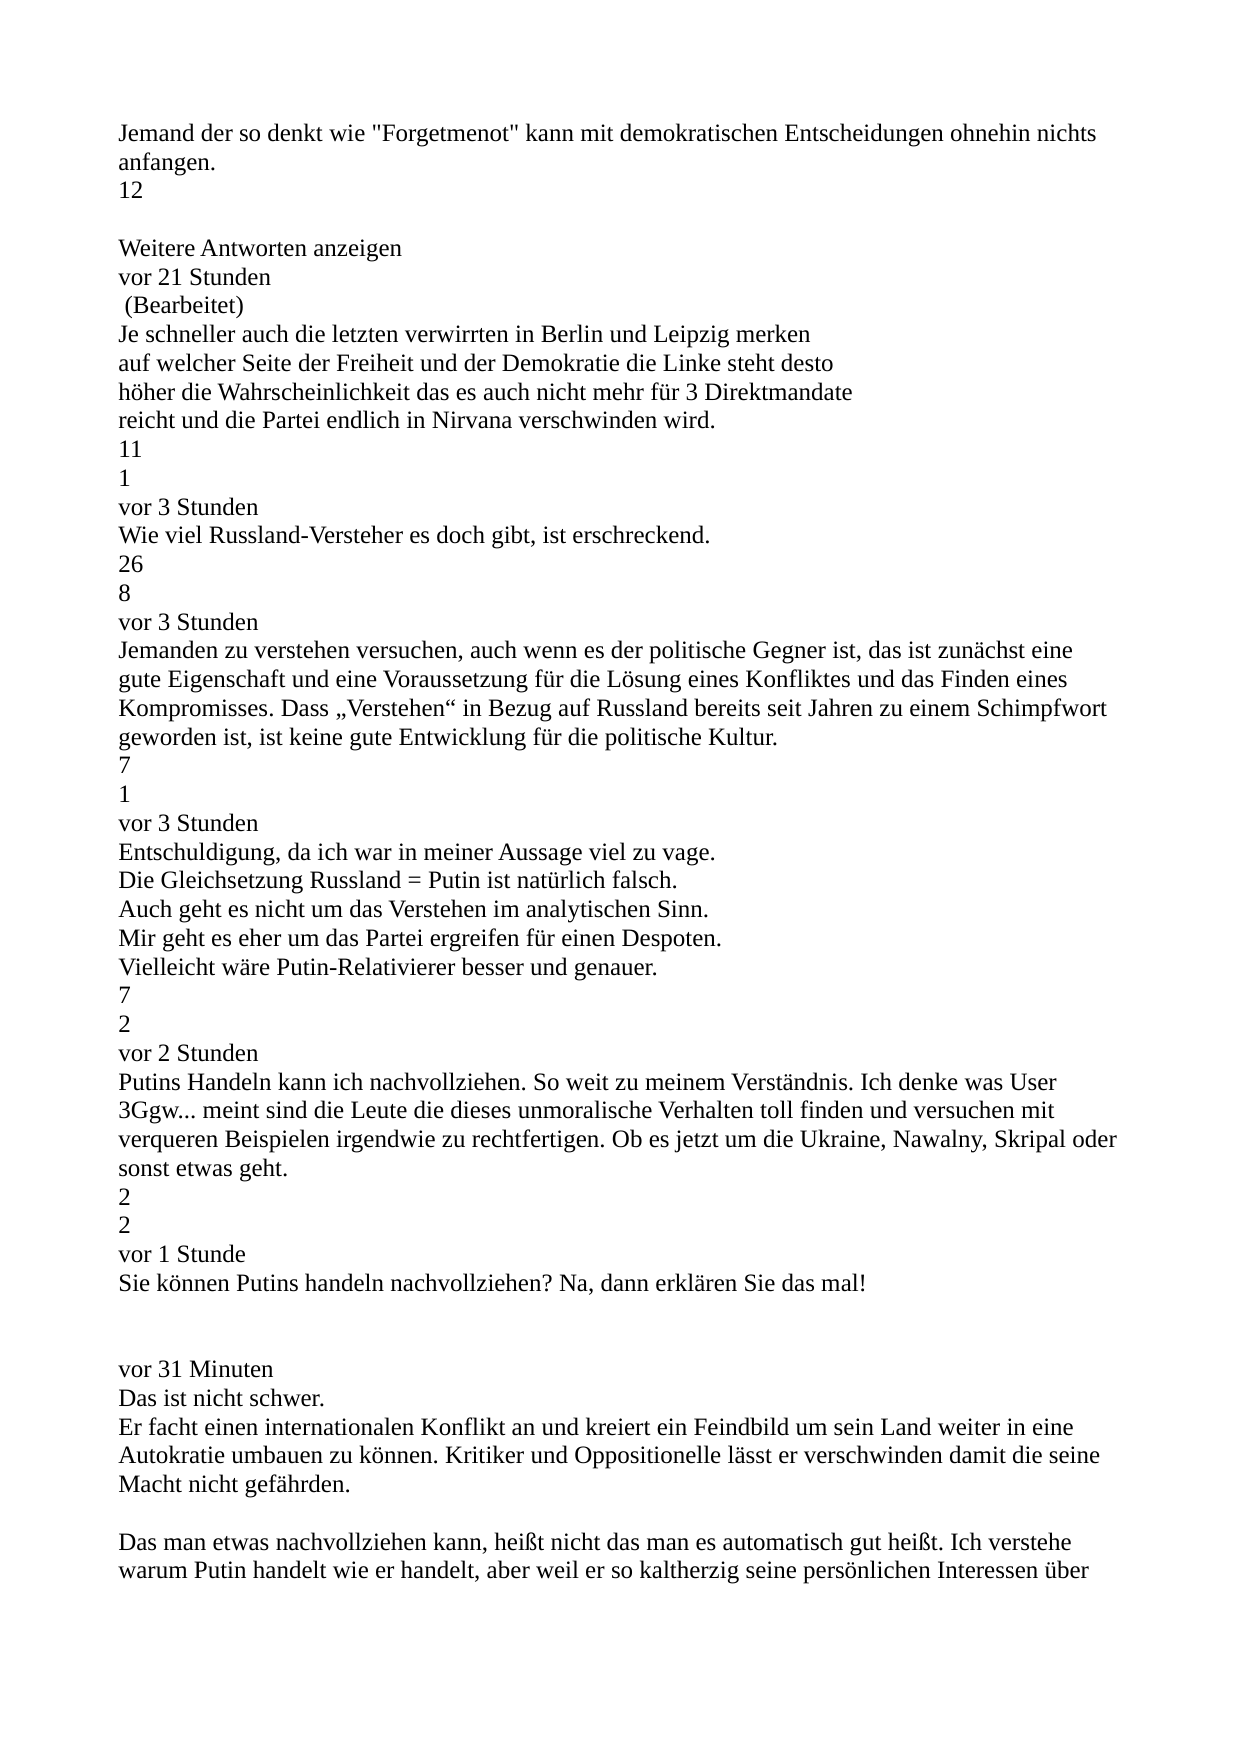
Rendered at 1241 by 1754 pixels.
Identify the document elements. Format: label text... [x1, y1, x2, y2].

text vor 3 Stunden [118, 607, 1122, 636]
text vor 3 Stunden [118, 808, 1122, 837]
text Mir geht es eher um das Partei ergreifen für einen Despoten. [118, 923, 1122, 952]
text Je schneller auch die letzten verwirrten in Berlin und Leipzig merken [118, 319, 1122, 348]
text Das man etwas nachvollziehen kann, heißt nicht das man es automatisch gut heißt. Ich verstehe warum Putin handelt wie er handelt, aber weil er so kaltherzig seine persönlichen Interessen über [118, 1527, 1122, 1584]
text Jemanden zu verstehen versuchen, auch wenn es der politische Gegner ist, das ist zunächst eine gute Eigenschaft und eine Voraussetzung für die Lösung eines Konfliktes und das Finden eines Kompromisses. Dass „Verstehen“ in Bezug auf Russland bereits seit Jahren zu einem Schimpfwort geworden ist, ist keine gute Entwicklung für die politische Kultur. [118, 636, 1122, 751]
text Er facht einen internationalen Konflikt an und kreiert ein Feindbild um sein Land weiter in eine Autokratie umbauen zu können. Kritiker und Oppositionelle lässt er verschwinden damit die seine Macht nicht gefährden. [118, 1412, 1122, 1498]
text vor 21 Stunden [118, 262, 1122, 291]
text Das ist nicht schwer. [118, 1383, 1122, 1412]
text 2 [118, 1009, 1122, 1038]
text 8 [118, 578, 1122, 607]
text Weitere Antworten anzeigen [118, 233, 1122, 262]
text 1 [118, 779, 1122, 808]
text (Bearbeitet) [118, 291, 1122, 319]
text Die Gleichsetzung Russland = Putin ist natürlich falsch. [118, 866, 1122, 894]
text Vielleicht wäre Putin-Relativierer besser und genauer. [118, 952, 1122, 981]
text vor 2 Stunden [118, 1038, 1122, 1067]
text 26 [118, 549, 1122, 578]
text Sie können Putins handeln nachvollziehen? Na, dann erklären Sie das mal! [118, 1268, 1122, 1297]
text vor 3 Stunden [118, 492, 1122, 521]
text 2 [118, 1182, 1122, 1211]
text 2 [118, 1211, 1122, 1239]
text vor 1 Stunde [118, 1239, 1122, 1268]
text Entschuldigung, da ich war in meiner Aussage viel zu vage. [118, 837, 1122, 866]
text Jemand der so denkt wie "Forgetmenot" kann mit demokratischen Entscheidungen ohnehin nichts anfangen. [118, 118, 1122, 176]
text 1 [118, 463, 1122, 492]
text auf welcher Seite der Freiheit und der Demokratie die Linke steht desto [118, 348, 1122, 377]
text 12 [118, 176, 1122, 204]
text 11 [118, 434, 1122, 463]
text Wie viel Russland-Versteher es doch gibt, ist erschreckend. [118, 521, 1122, 549]
text reicht und die Partei endlich in Nirvana verschwinden wird. [118, 406, 1122, 434]
text 7 [118, 981, 1122, 1009]
text Putins Handeln kann ich nachvollziehen. So weit zu meinem Verständnis. Ich denke was User 3Ggw... meint sind die Leute die dieses unmoralische Verhalten toll finden und versuchen mit verqueren Beispielen irgendwie zu rechtfertigen. Ob es jetzt um die Ukraine, Nawalny, Skripal oder sonst etwas geht. [118, 1067, 1122, 1182]
text Auch geht es nicht um das Verstehen im analytischen Sinn. [118, 894, 1122, 923]
text höher die Wahrscheinlichkeit das es auch nicht mehr für 3 Direktmandate [118, 377, 1122, 406]
text vor 31 Minuten [118, 1354, 1122, 1383]
text 7 [118, 751, 1122, 779]
